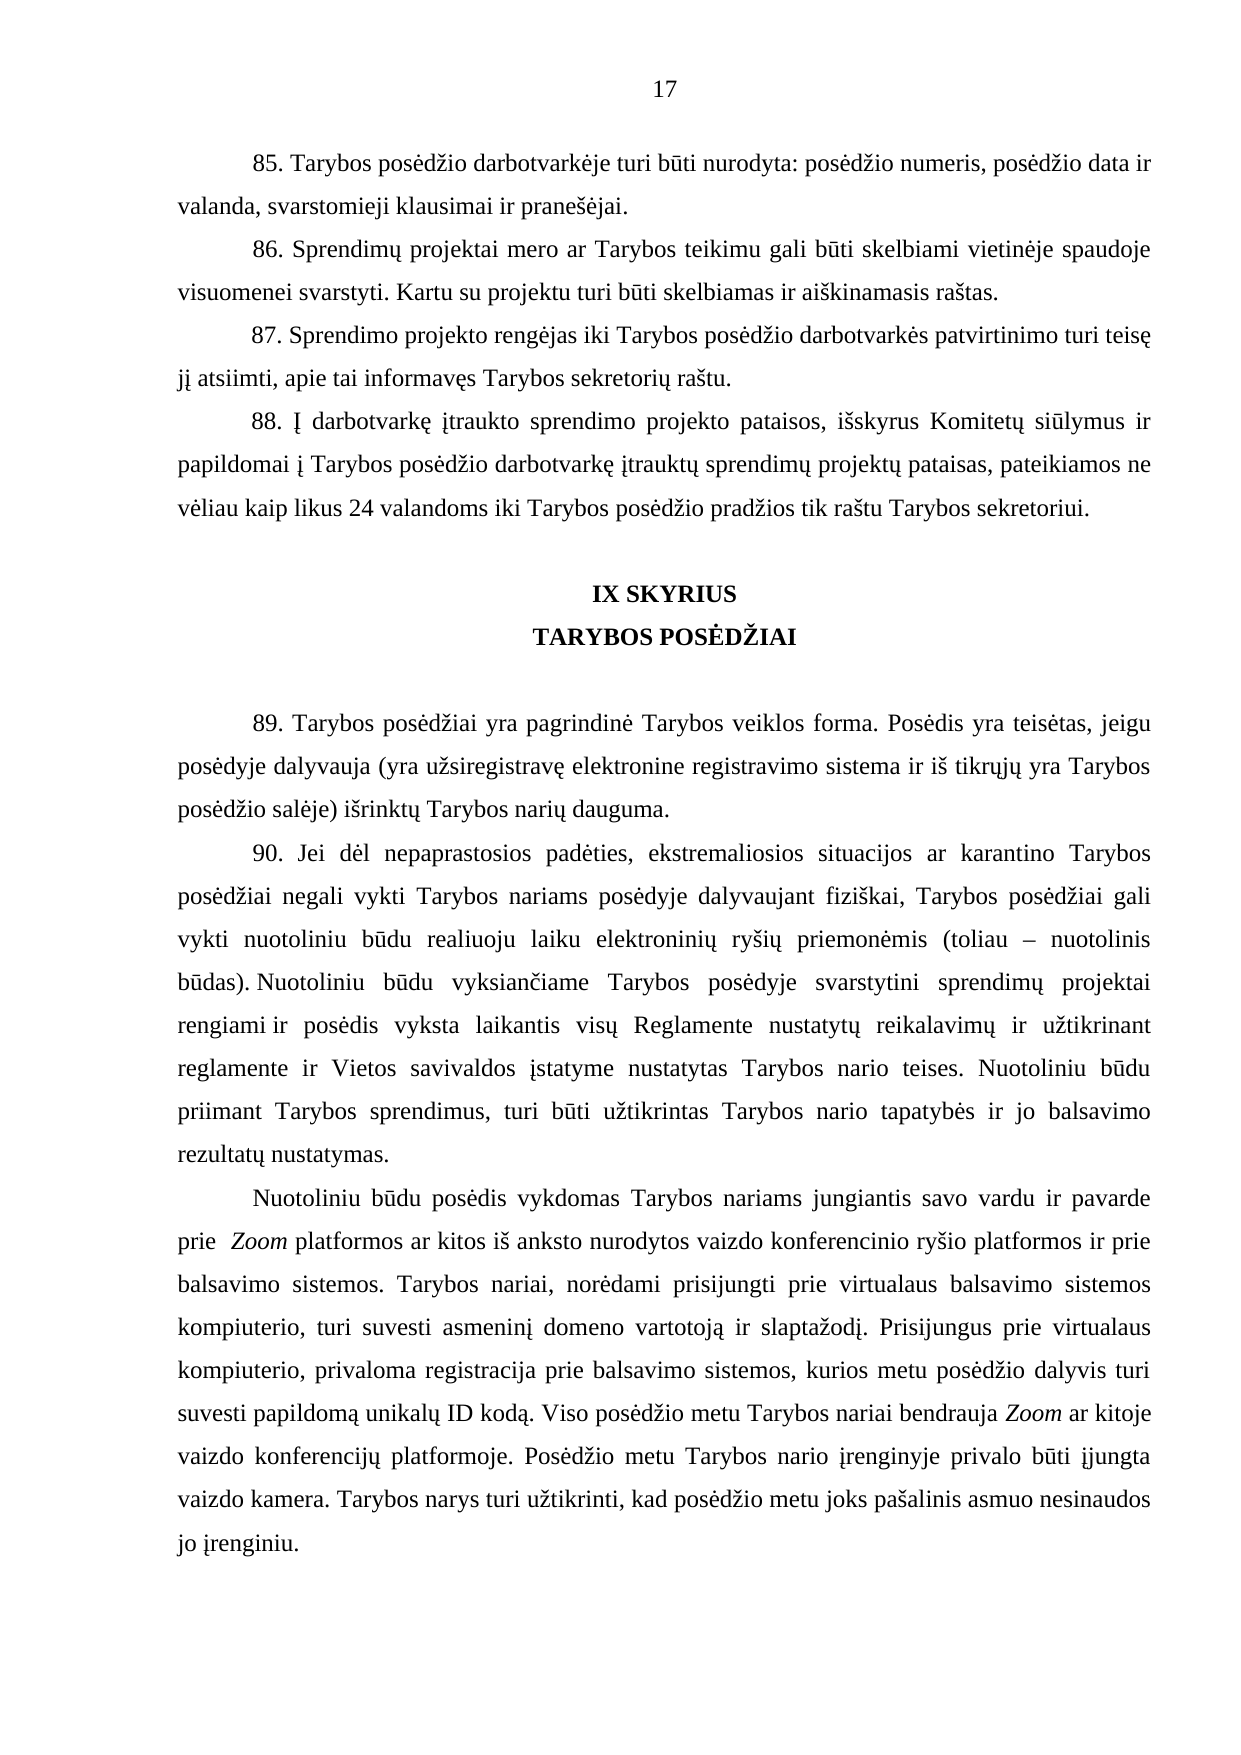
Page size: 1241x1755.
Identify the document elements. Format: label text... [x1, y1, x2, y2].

text 85. Tarybos posėdžio darbotvarkėje turi būti nurodyta: posėdžio numeris, posėdžio data ir valanda, svarstomieji klausimai ir pranešėjai. [177, 148, 1152, 219]
subtitle IX SKYRIUS [177, 579, 1152, 608]
text 86. Sprendimų projektai mero ar Tarybos teikimu gali būti skelbiami vietinėje spaudoje visuomenei svarstyti. Kartu su projektu turi būti skelbiamas ir aiškinamasis raštas. [177, 234, 1152, 306]
text 89. Tarybos posėdžiai yra pagrindinė Tarybos veiklos forma. Posėdis yra teisėtas, jeigu posėdyje dalyvauja (yra užsiregistravę elektronine registravimo sistema ir iš tikrųjų yra Tarybos posėdžio salėje) išrinktų Tarybos narių dauguma. [177, 708, 1152, 823]
text Nuotoliniu būdu posėdis vykdomas Tarybos nariams jungiantis savo vardu ir pavarde prie Zoom platformos ar kitos iš anksto nurodytos vaizdo konferencinio ryšio platformos ir prie balsavimo sistemos. Tarybos nariai, norėdami prisijungti prie virtualaus balsavimo sistemos kompiuterio, turi suvesti asmeninį domeno vartotoją ir slaptažodį. Prisijungus prie virtualaus kompiuterio, privaloma registracija prie balsavimo sistemos, kurios metu posėdžio dalyvis turi suvesti papildomą unikalų ID kodą. Viso posėdžio metu Tarybos nariai bendrauja Zoom ar kitoje vaizdo konferencijų platformoje. Posėdžio metu Tarybos nario įrenginyje privalo būti įjungta vaizdo kamera. Tarybos narys turi užtikrinti, kad posėdžio metu joks pašalinis asmuo nesinaudos jo įrenginiu. [177, 1183, 1152, 1556]
subtitle TARYBOS POSĖDŽIAI [177, 622, 1152, 651]
text 90. Jei dėl nepaprastosios padėties, ekstremaliosios situacijos ar karantino Tarybos posėdžiai negali vykti Tarybos nariams posėdyje dalyvaujant fiziškai, Tarybos posėdžiai gali vykti nuotoliniu būdu realiuoju laiku elektroninių ryšių priemonėmis (toliau – nuotolinis būdas). Nuotoliniu būdu vyksiančiame Tarybos posėdyje svarstytini sprendimų projektai rengiami ir posėdis vyksta laikantis visų Reglamente nustatytų reikalavimų ir užtikrinant reglamente ir Vietos savivaldos įstatyme nustatytas Tarybos nario teises. Nuotoliniu būdu priimant Tarybos sprendimus, turi būti užtikrintas Tarybos nario tapatybės ir jo balsavimo rezultatų nustatymas. [177, 838, 1152, 1168]
text 87. Sprendimo projekto rengėjas iki Tarybos posėdžio darbotvarkės patvirtinimo turi teisę jį atsiimti, apie tai informavęs Tarybos sekretorių raštu. [177, 320, 1152, 392]
text 88. Į darbotvarkę įtraukto sprendimo projekto pataisos, išskyrus Komitetų siūlymus ir papildomai į Tarybos posėdžio darbotvarkę įtrauktų sprendimų projektų pataisas, pateikiamos ne vėliau kaip likus 24 valandoms iki Tarybos posėdžio pradžios tik raštu Tarybos sekretoriui. [177, 406, 1152, 521]
